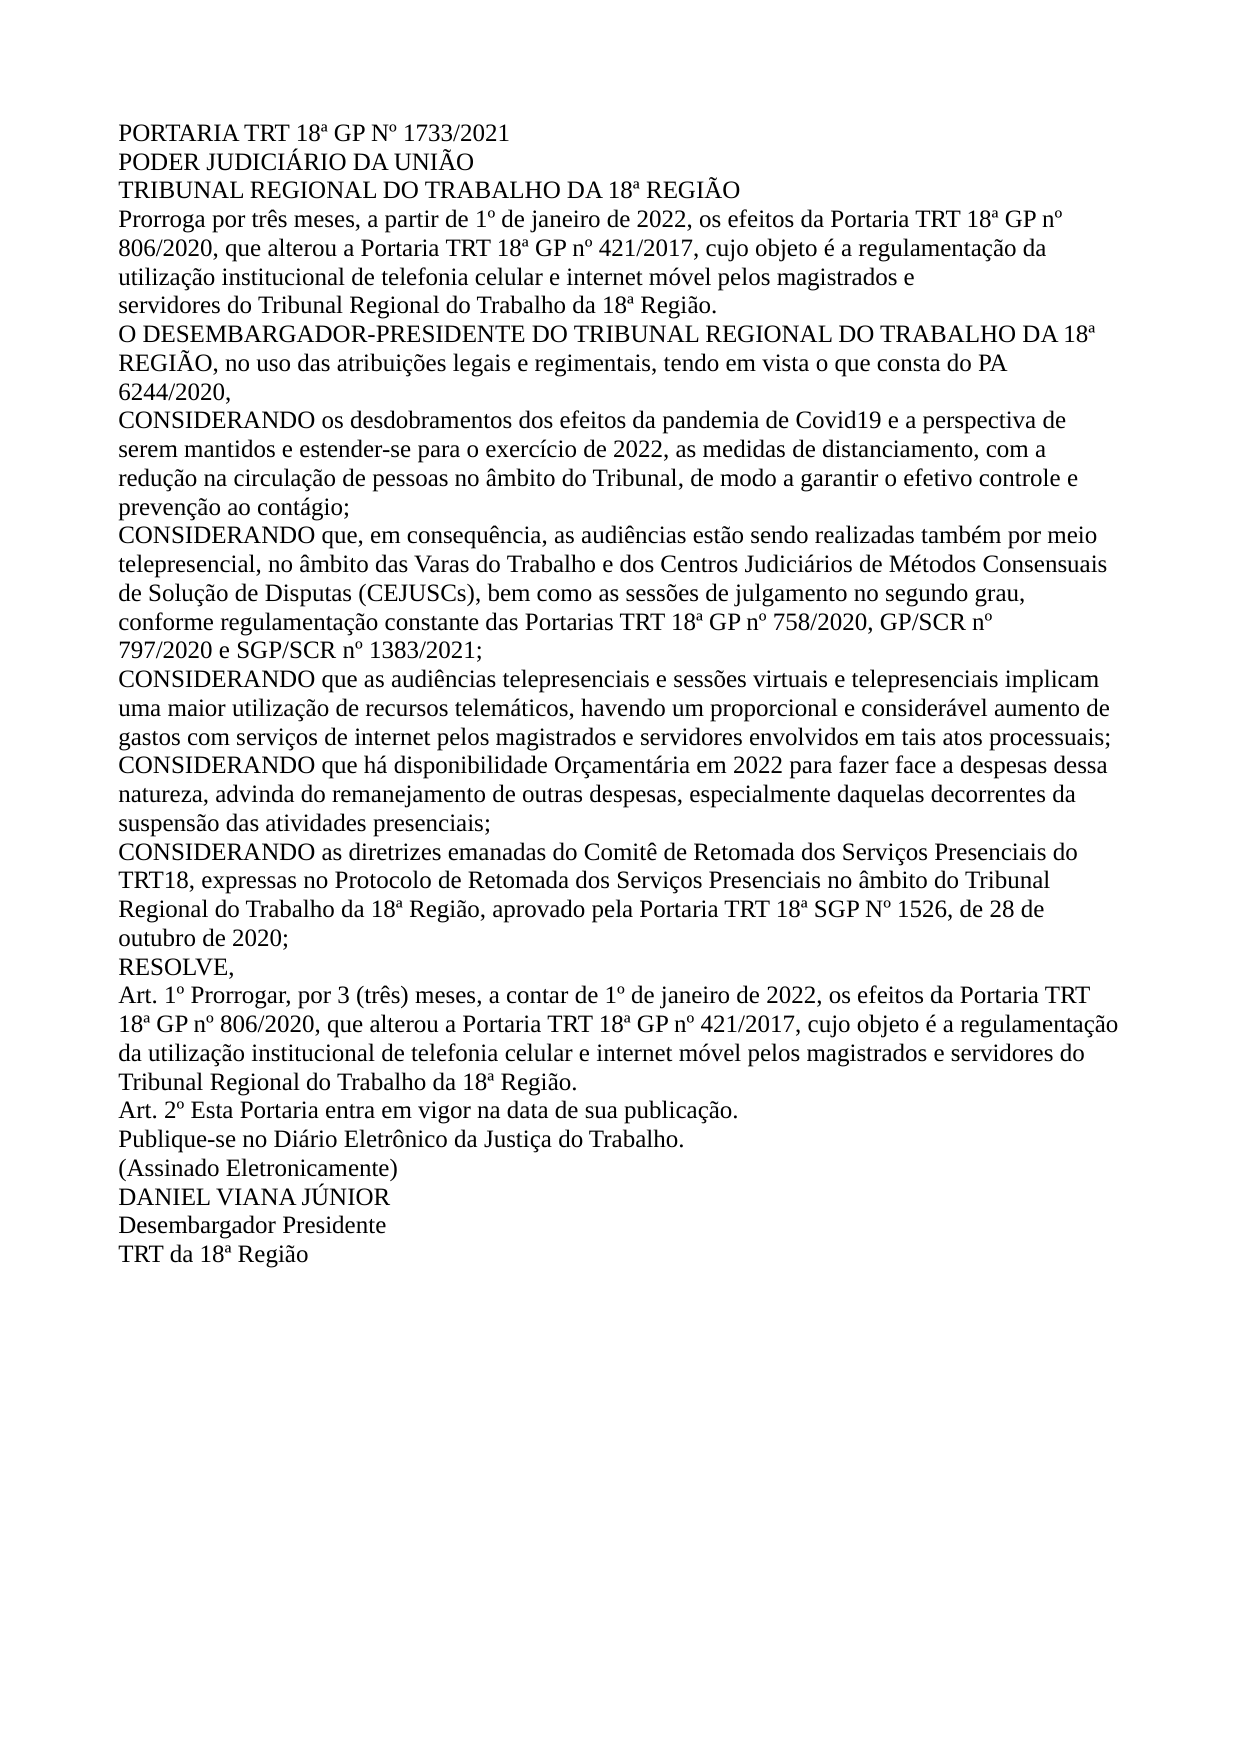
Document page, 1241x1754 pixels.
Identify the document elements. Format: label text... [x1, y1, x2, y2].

text PODER JUDICIÁRIO DA UNIÃO TRIBUNAL REGIONAL DO TRABALHO DA 18ª REGIÃO Prorroga por três meses, a partir de 1º de janeiro de 2022, os efeitos da Portaria TRT 18ª GP nº 806/2020, que alterou a Portaria TRT 18ª GP nº 421/2017, cujo objeto é a regulamentação da utilização institucional de telefonia celular e internet móvel pelos magistrados e servidores do Tribunal Regional do Trabalho da 18ª Região. O DESEMBARGADOR-PRESIDENTE DO TRIBUNAL REGIONAL DO TRABALHO DA 18ª REGIÃO, no uso das atribuições legais e regimentais, tendo em vista o que consta do PA 6244/2020, CONSIDERANDO os desdobramentos dos efeitos da pandemia de Covid19 e a perspectiva de serem mantidos e estender-se para o exercício de 2022, as medidas de distanciamento, com a redução na circulação de pessoas no âmbito do Tribunal, de modo a garantir o efetivo controle e prevenção ao contágio; CONSIDERANDO que, em consequência, as audiências estão sendo realizadas também por meio telepresencial, no âmbito das Varas do Trabalho e dos Centros Judiciários de Métodos Consensuais de Solução de Disputas (CEJUSCs), bem como as sessões de julgamento no segundo grau, conforme regulamentação constante das Portarias TRT 18ª GP nº 758/2020, GP/SCR nº 797/2020 e SGP/SCR nº 1383/2021; CONSIDERANDO que as audiências telepresenciais e sessões virtuais e telepresenciais implicam uma maior utilização de recursos telemáticos, havendo um proporcional e considerável aumento de gastos com serviços de internet pelos magistrados e servidores envolvidos em tais atos processuais; CONSIDERANDO que há disponibilidade Orçamentária em 2022 para fazer face a despesas dessa natureza, advinda do remanejamento de outras despesas, especialmente daquelas decorrentes da suspensão das atividades presenciais; [118, 147, 1122, 837]
text CONSIDERANDO as diretrizes emanadas do Comitê de Retomada dos Serviços Presenciais do TRT18, expressas no Protocolo de Retomada dos Serviços Presenciais no âmbito do Tribunal Regional do Trabalho da 18ª Região, aprovado pela Portaria TRT 18ª SGP Nº 1526, de 28 de outubro de 2020; RESOLVE, Art. 1º Prorrogar, por 3 (três) meses, a contar de 1º de janeiro de 2022, os efeitos da Portaria TRT 18ª GP nº 806/2020, que alterou a Portaria TRT 18ª GP nº 421/2017, cujo objeto é a regulamentação da utilização institucional de telefonia celular e internet móvel pelos magistrados e servidores do Tribunal Regional do Trabalho da 18ª Região. Art. 2º Esta Portaria entra em vigor na data de sua publicação. Publique-se no Diário Eletrônico da Justiça do Trabalho. (Assinado Eletronicamente) DANIEL VIANA JÚNIOR Desembargador Presidente TRT da 18ª Região [118, 837, 1122, 1268]
text PORTARIA TRT 18ª GP Nº 1733/2021 [118, 118, 1122, 147]
